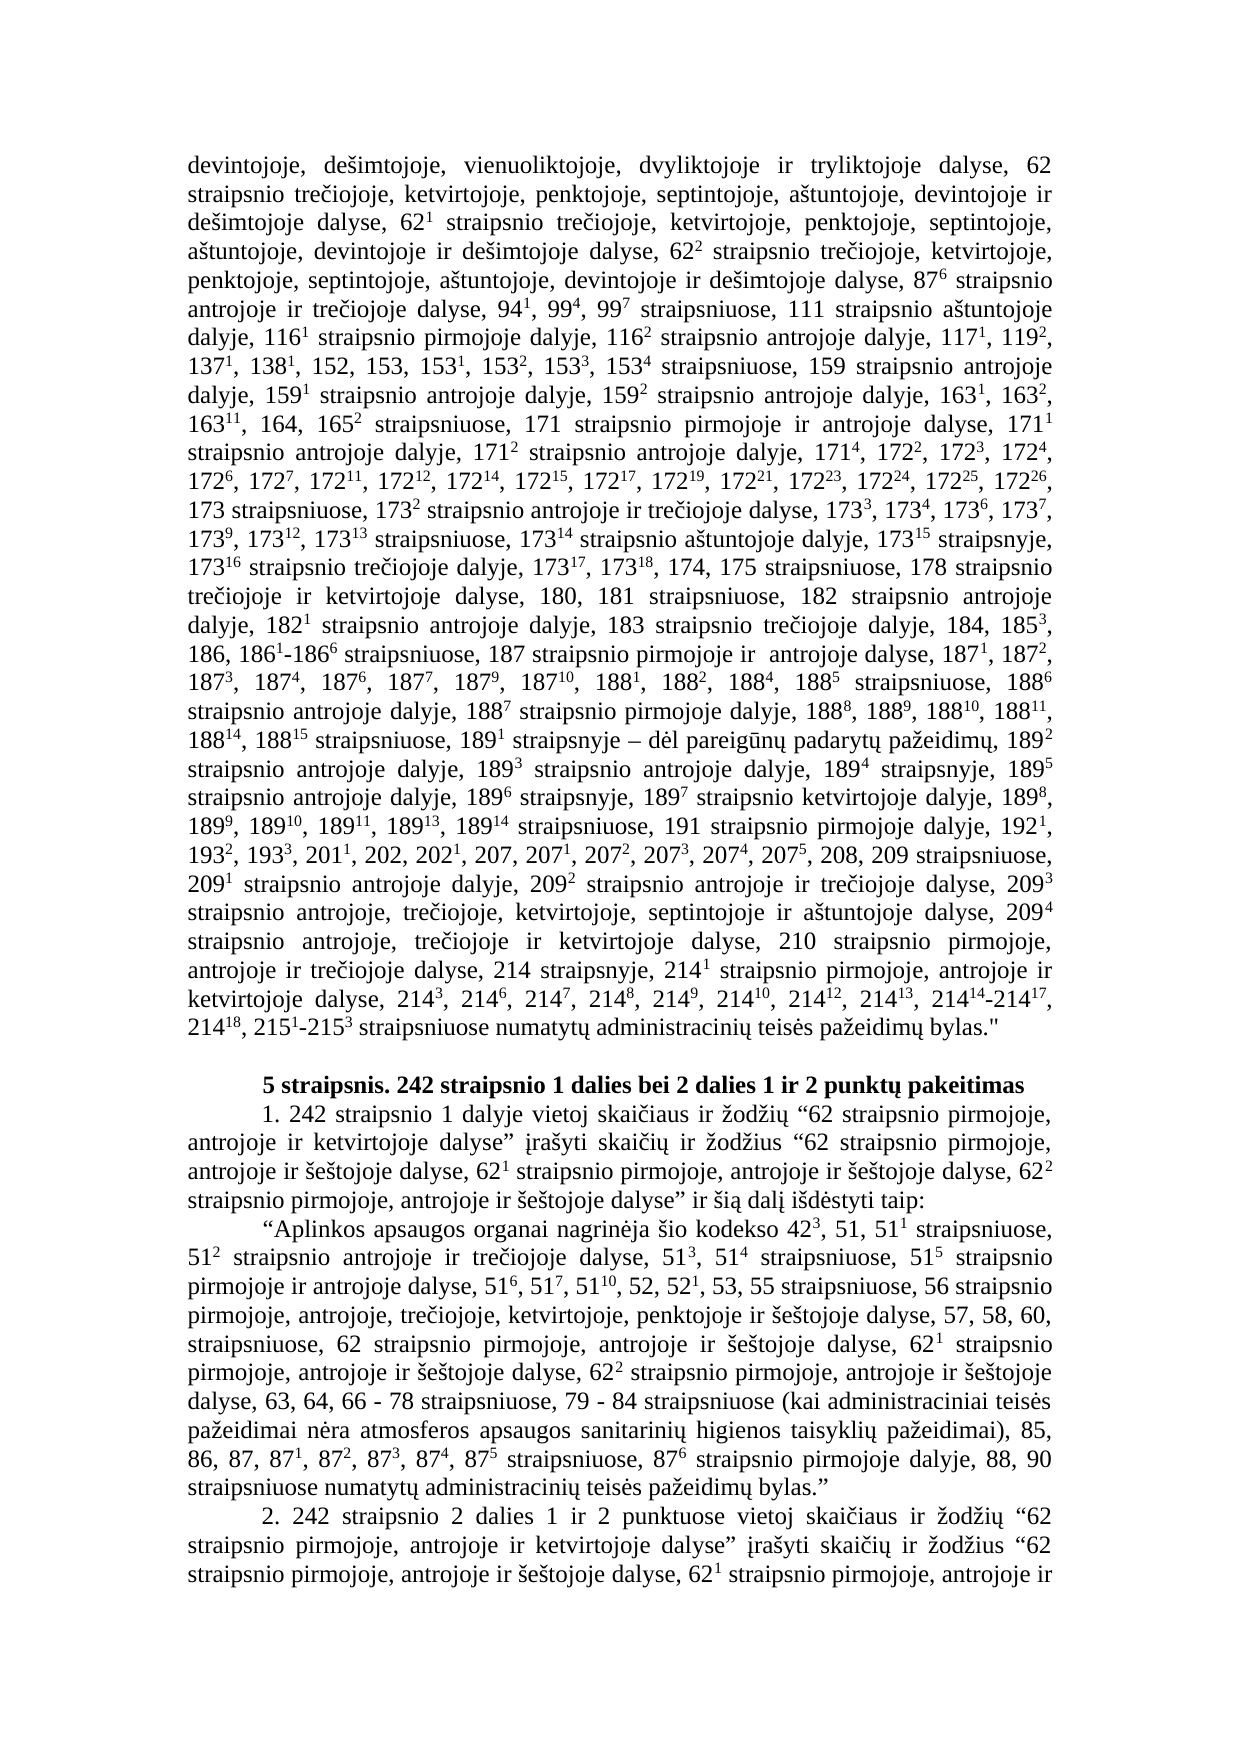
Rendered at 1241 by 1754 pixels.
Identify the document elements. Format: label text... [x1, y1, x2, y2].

text 1. 242 straipsnio 1 dalyje vietoj skaičiaus ir žodžių “62 straipsnio pirmojoje, antrojoje ir ketvirtojoje dalyse” įrašyti skaičių ir žodžius “62 straipsnio pirmojoje, antrojoje ir šeštojoje dalyse, 621 straipsnio pirmojoje, antrojoje ir šeštojoje dalyse, 622 straipsnio pirmojoje, antrojoje ir šeštojoje dalyse” ir šią dalį išdėstyti taip: [187, 1099, 1053, 1214]
text 2. 242 straipsnio 2 dalies 1 ir 2 punktuose vietoj skaičiaus ir žodžių “62 straipsnio pirmojoje, antrojoje ir ketvirtojoje dalyse” įrašyti skaičių ir žodžius “62 straipsnio pirmojoje, antrojoje ir šeštojoje dalyse, 621 straipsnio pirmojoje, antrojoje ir [187, 1501, 1053, 1587]
text “Aplinkos apsaugos organai nagrinėja šio kodekso 423, 51, 511 straipsniuose, 512 straipsnio antrojoje ir trečiojoje dalyse, 513, 514 straipsniuose, 515 straipsnio pirmojoje ir antrojoje dalyse, 516, 517, 5110, 52, 521, 53, 55 straipsniuose, 56 straipsnio pirmojoje, antrojoje, trečiojoje, ketvirtojoje, penktojoje ir šeštojoje dalyse, 57, 58, 60, straipsniuose, 62 straipsnio pirmojoje, antrojoje ir šeštojoje dalyse, 621 straipsnio pirmojoje, antrojoje ir šeštojoje dalyse, 622 straipsnio pirmojoje, antrojoje ir šeštojoje dalyse, 63, 64, 66 - 78 straipsniuose, 79 - 84 straipsniuose (kai administraciniai teisės pažeidimai nėra atmosferos apsaugos sanitarinių higienos taisyklių pažeidimai), 85, 86, 87, 871, 872, 873, 874, 875 straipsniuose, 876 straipsnio pirmojoje dalyje, 88, 90 straipsniuose numatytų administracinių teisės pažeidimų bylas.” [187, 1214, 1053, 1501]
text 5 straipsnis. 242 straipsnio 1 dalies bei 2 dalies 1 ir 2 punktų pakeitimas [187, 1070, 1053, 1099]
text devintojoje, dešimtojoje, vienuoliktojoje, dvyliktojoje ir tryliktojoje dalyse, 62 straipsnio trečiojoje, ketvirtojoje, penktojoje, septintojoje, aštuntojoje, devintojoje ir dešimtojoje dalyse, 621 straipsnio trečiojoje, ketvirtojoje, penktojoje, septintojoje, aštuntojoje, devintojoje ir dešimtojoje dalyse, 622 straipsnio trečiojoje, ketvirtojoje, penktojoje, septintojoje, aštuntojoje, devintojoje ir dešimtojoje dalyse, 876 straipsnio antrojoje ir trečiojoje dalyse, 941, 994, 997 straipsniuose, 111 straipsnio aštuntojoje dalyje, 1161 straipsnio pirmojoje dalyje, 1162 straipsnio antrojoje dalyje, 1171, 1192, 1371, 1381, 152, 153, 1531, 1532, 1533, 1534 straipsniuose, 159 straipsnio antrojoje dalyje, 1591 straipsnio antrojoje dalyje, 1592 straipsnio antrojoje dalyje, 1631, 1632, 16311, 164, 1652 straipsniuose, 171 straipsnio pirmojoje ir antrojoje dalyse, 1711 straipsnio antrojoje dalyje, 1712 straipsnio antrojoje dalyje, 1714, 1722, 1723, 1724, 1726, 1727, 17211, 17212, 17214, 17215, 17217, 17219, 17221, 17223, 17224, 17225, 17226, 173 straipsniuose, 1732 straipsnio antrojoje ir trečiojoje dalyse, 1733, 1734, 1736, 1737, 1739, 17312, 17313 straipsniuose, 17314 straipsnio aštuntojoje dalyje, 17315 straipsnyje, 17316 straipsnio trečiojoje dalyje, 17317, 17318, 174, 175 straipsniuose, 178 straipsnio trečiojoje ir ketvirtojoje dalyse, 180, 181 straipsniuose, 182 straipsnio antrojoje dalyje, 1821 straipsnio antrojoje dalyje, 183 straipsnio trečiojoje dalyje, 184, 1853, 186, 1861-1866 straipsniuose, 187 straipsnio pirmojoje ir antrojoje dalyse, 1871, 1872, 1873, 1874, 1876, 1877, 1879, 18710, 1881, 1882, 1884, 1885 straipsniuose, 1886 straipsnio antrojoje dalyje, 1887 straipsnio pirmojoje dalyje, 1888, 1889, 18810, 18811, 18814, 18815 straipsniuose, 1891 straipsnyje – dėl pareigūnų padarytų pažeidimų, 1892 straipsnio antrojoje dalyje, 1893 straipsnio antrojoje dalyje, 1894 straipsnyje, 1895 straipsnio antrojoje dalyje, 1896 straipsnyje, 1897 straipsnio ketvirtojoje dalyje, 1898, 1899, 18910, 18911, 18913, 18914 straipsniuose, 191 straipsnio pirmojoje dalyje, 1921, 1932, 1933, 2011, 202, 2021, 207, 2071, 2072, 2073, 2074, 2075, 208, 209 straipsniuose, 2091 straipsnio antrojoje dalyje, 2092 straipsnio antrojoje ir trečiojoje dalyse, 2093 straipsnio antrojoje, trečiojoje, ketvirtojoje, septintojoje ir aštuntojoje dalyse, 2094 straipsnio antrojoje, trečiojoje ir ketvirtojoje dalyse, 210 straipsnio pirmojoje, antrojoje ir trečiojoje dalyse, 214 straipsnyje, 2141 straipsnio pirmojoje, antrojoje ir ketvirtojoje dalyse, 2143, 2146, 2147, 2148, 2149, 21410, 21412, 21413, 21414-21417, 21418, 2151-2153 straipsniuose numatytų administracinių teisės pažeidimų bylas." [187, 150, 1053, 1041]
